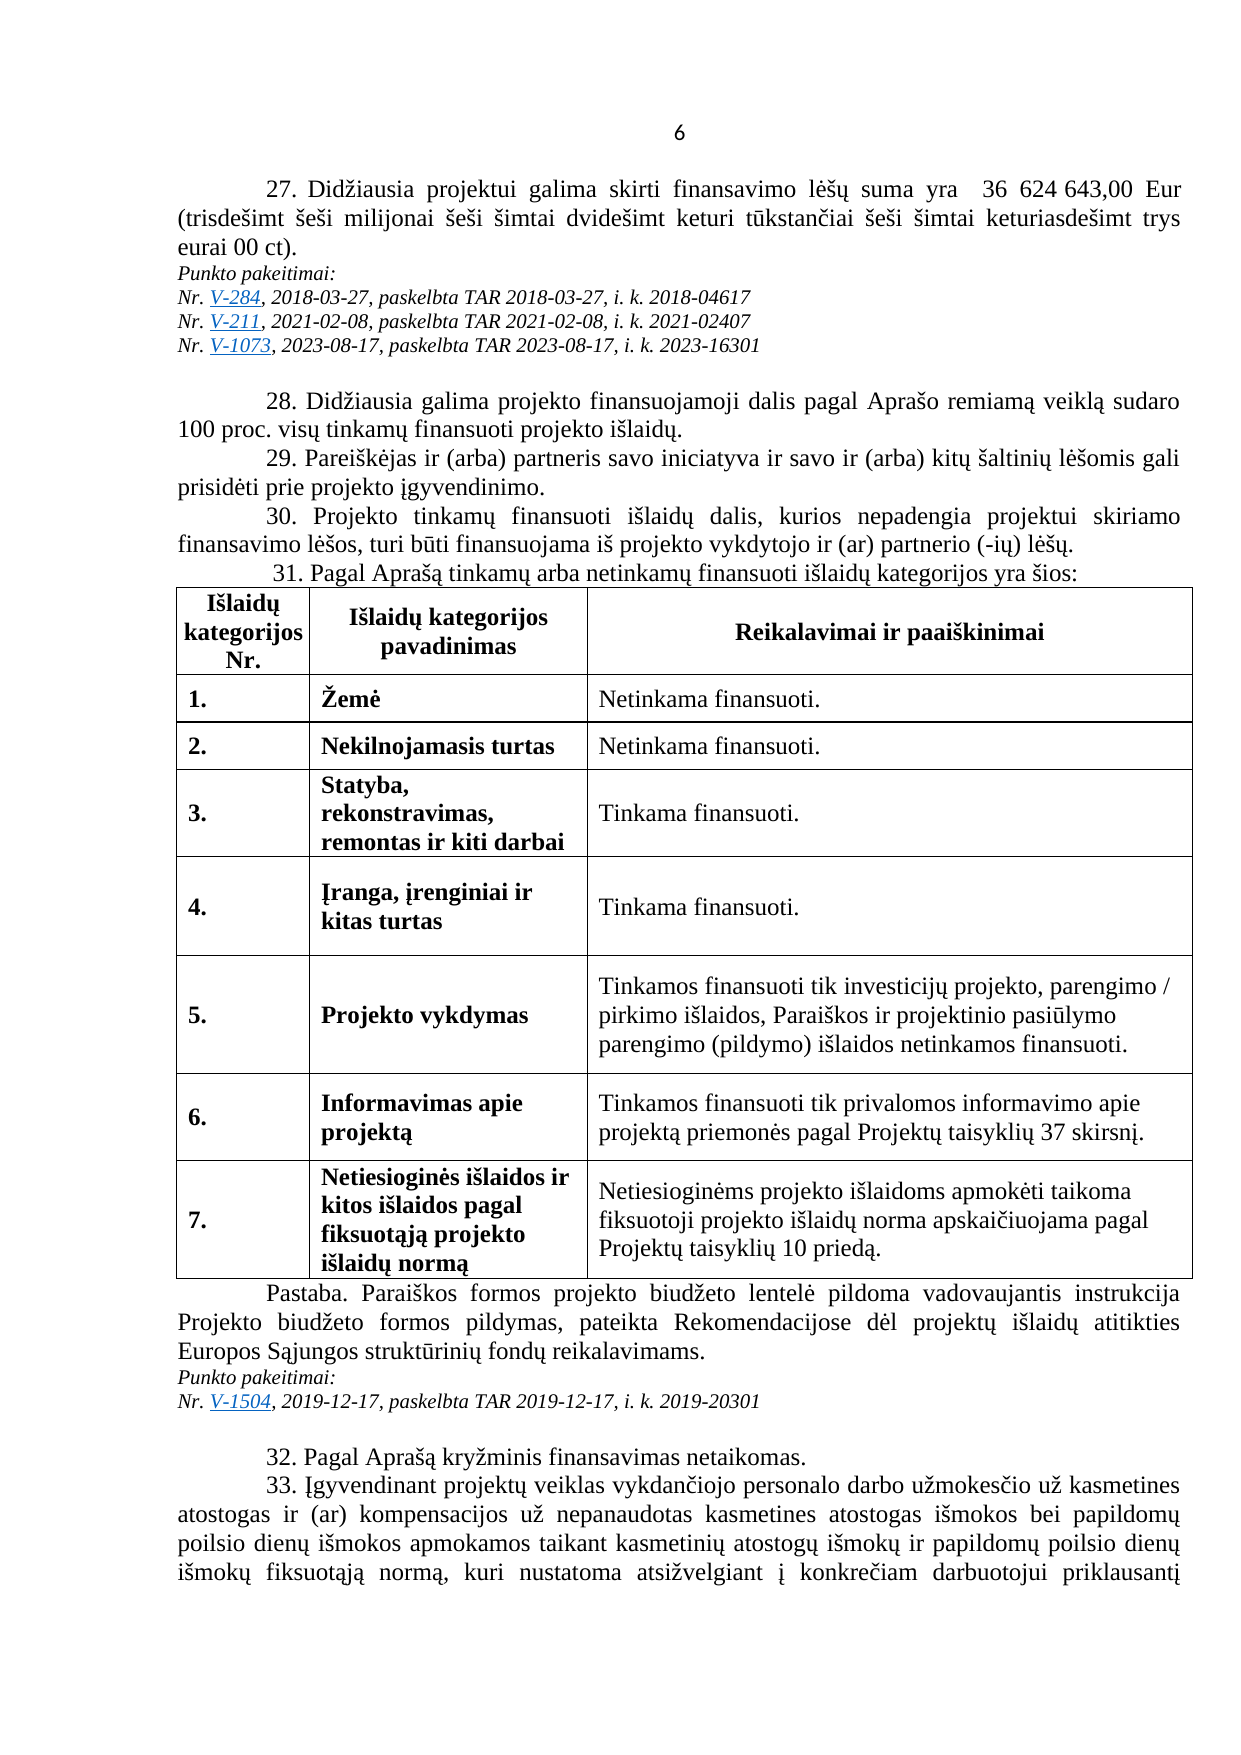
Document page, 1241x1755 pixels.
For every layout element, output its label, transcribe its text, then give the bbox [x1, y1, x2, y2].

text Nr. V-1073, 2023-08-17, paskelbta TAR 2023-08-17, i. k. 2023-16301 [177, 333, 1181, 357]
table_cell Tinkamos finansuoti tik privalomos informavimo apie projektą priemonės pagal Projektų taisyklių 37 skirsnį. [588, 1074, 1192, 1160]
table_cell Netinkama finansuoti. [588, 723, 1192, 769]
table_cell 2. [177, 723, 309, 769]
table_cell Netiesioginėms projekto išlaidoms apmokėti taikoma fiksuotoji projekto išlaidų norma apskaičiuojama pagal Projektų taisyklių 10 priedą. [588, 1161, 1192, 1277]
table_cell Statyba, rekonstravimas, remontas ir kiti darbai [310, 770, 587, 856]
text 27. Didžiausia projektui galima skirti finansavimo lėšų suma yra 36 624 643,00 Eur (trisdešimt šeši milijonai šeši šimtai dvidešimt keturi tūkstančiai šeši šimtai keturiasdešimt trys eurai 00 ct). [177, 174, 1181, 261]
text Nr. V-284, 2018-03-27, paskelbta TAR 2018-03-27, i. k. 2018-04617 [177, 285, 1181, 309]
text 28. Didžiausia galima projekto finansuojamoji dalis pagal Aprašo remiamą veiklą sudaro 100 proc. visų tinkamų finansuoti projekto išlaidų. [177, 386, 1181, 443]
table_cell Informavimas apie projektą [310, 1074, 587, 1160]
table_cell Nekilnojamasis turtas [310, 723, 587, 769]
text 29. Pareiškėjas ir (arba) partneris savo iniciatyva ir savo ir (arba) kitų šaltinių lėšomis gali prisidėti prie projekto įgyvendinimo. [177, 443, 1181, 501]
text 32. Pagal Aprašą kryžminis finansavimas netaikomas. [177, 1442, 1181, 1470]
text Punkto pakeitimai: [177, 1365, 1181, 1389]
table_cell Projekto vykdymas [310, 956, 587, 1072]
text Pastaba. Paraiškos formos projekto biudžeto lentelė pildoma vadovaujantis instrukcija Projekto biudžeto formos pildymas, pateikta Rekomendacijose dėl projektų išlaidų atitikties Europos Sąjungos struktūrinių fondų reikalavimams. [177, 1279, 1181, 1365]
text Nr. V-211, 2021-02-08, paskelbta TAR 2021-02-08, i. k. 2021-02407 [177, 309, 1181, 333]
text 33. Įgyvendinant projektų veiklas vykdančiojo personalo darbo užmokesčio už kasmetines atostogas ir (ar) kompensacijos už nepanaudotas kasmetines atostogas išmokos bei papildomų poilsio dienų išmokos apmokamos taikant kasmetinių atostogų išmokų ir papildomų poilsio dienų išmokų fiksuotąją normą, kuri nustatoma atsižvelgiant į konkrečiam darbuotojui priklausantį [177, 1470, 1181, 1585]
text 30. Projekto tinkamų finansuoti išlaidų dalis, kurios nepadengia projektui skiriamo finansavimo lėšos, turi būti finansuojama iš projekto vykdytojo ir (ar) partnerio (-ių) lėšų. [177, 501, 1181, 558]
table_cell 3. [177, 770, 309, 856]
table_cell 1. [177, 675, 309, 721]
table_cell Netinkama finansuoti. [588, 675, 1192, 721]
table_cell Įranga, įrenginiai ir kitas turtas [310, 857, 587, 955]
table_cell Tinkamos finansuoti tik investicijų projekto, parengimo / pirkimo išlaidos, Paraiškos ir projektinio pasiūlymo parengimo (pildymo) išlaidos netinkamos finansuoti. [588, 956, 1192, 1072]
table_cell 4. [177, 857, 309, 955]
table_cell 7. [177, 1161, 309, 1277]
text Nr. V-1504, 2019-12-17, paskelbta TAR 2019-12-17, i. k. 2019-20301 [177, 1389, 1181, 1413]
text 31. Pagal Aprašą tinkamų arba netinkamų finansuoti išlaidų kategorijos yra šios: [177, 558, 1181, 587]
table_cell Netiesioginės išlaidos ir kitos išlaidos pagal fiksuotąją projekto išlaidų normą [310, 1161, 587, 1277]
table_cell Tinkama finansuoti. [588, 857, 1192, 955]
text Punkto pakeitimai: [177, 261, 1181, 285]
table_header Išlaidų kategorijos Nr. [177, 588, 309, 674]
table_header Išlaidų kategorijos pavadinimas [310, 588, 587, 674]
table_cell 5. [177, 956, 309, 1072]
table_cell Žemė [310, 675, 587, 721]
table_cell 6. [177, 1074, 309, 1160]
table_cell Tinkama finansuoti. [588, 770, 1192, 856]
table_header Reikalavimai ir paaiškinimai [588, 588, 1192, 674]
